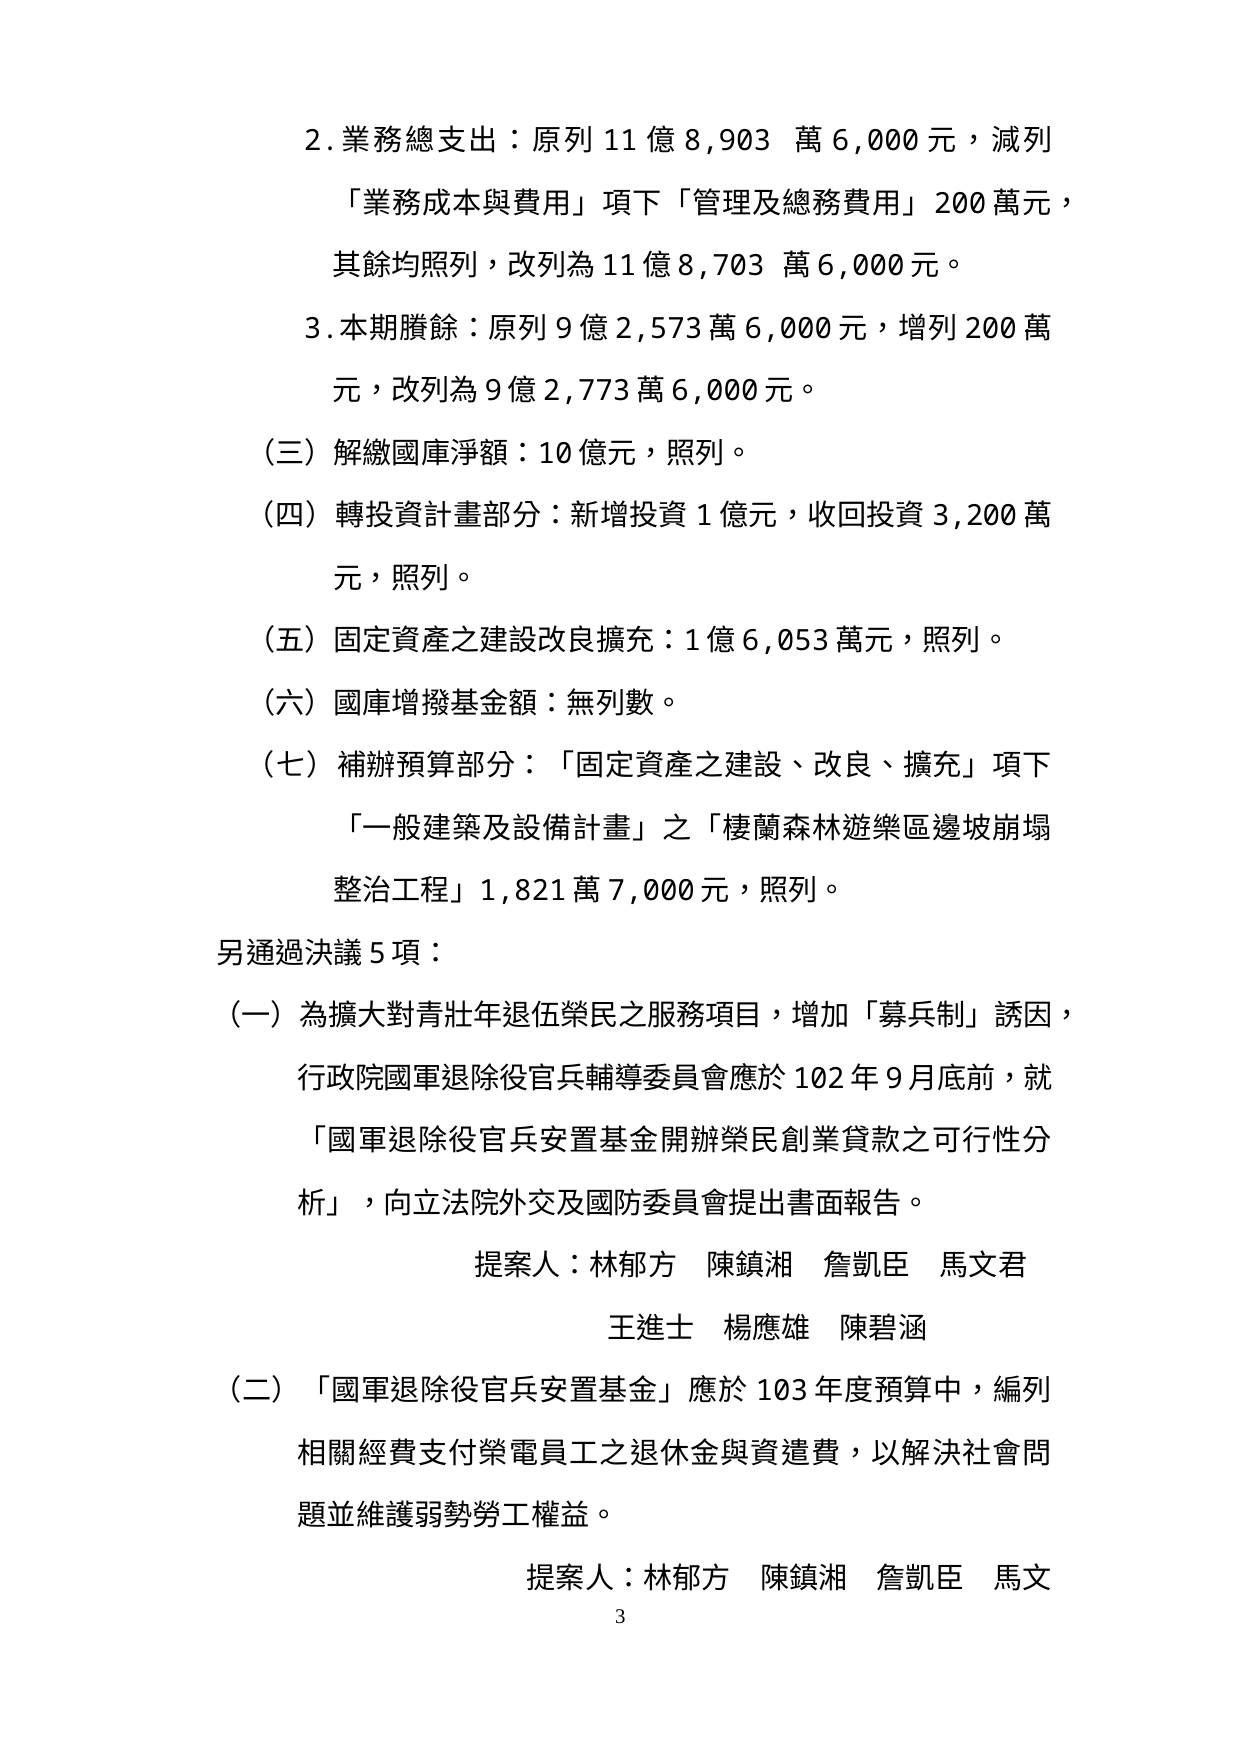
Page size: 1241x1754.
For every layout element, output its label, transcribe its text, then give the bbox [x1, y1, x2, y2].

text （七）補辦預算部分：「固定資產之建設、改良、擴充」項下「一般建築及設備計畫」之「棲蘭森林遊樂區邊坡崩塌整治工程」1,821萬7,000元，照列。 [246, 721, 1053, 909]
text （一）為擴大對青壯年退伍榮民之服務項目，增加「募兵制」誘因，行政院國軍退除役官兵輔導委員會應於102年9月底前，就「國軍退除役官兵安置基金開辦榮民創業貸款之可行性分析」，向立法院外交及國防委員會提出書面報告。 [212, 971, 1053, 1221]
text （三）解繳國庫淨額：10億元，照列。 [187, 409, 1053, 471]
text 2.業務總支出：原列11億8,903 萬6,000元，減列「業務成本與費用」項下「管理及總務費用」200萬元，其餘均照列，改列為11億8,703 萬6,000元。 [303, 96, 1053, 284]
text 提案人：林郁方 陳鎮湘 詹凱臣 馬文君 [187, 1221, 1053, 1284]
text （六）國庫增撥基金額：無列數。 [187, 659, 1053, 721]
text 3.本期賸餘：原列9億2,573萬6,000元，增列200萬元，改列為9億2,773萬6,000元。 [303, 284, 1053, 409]
text 王進士 楊應雄 陳碧涵 [187, 1284, 1053, 1346]
text 另通過決議5項： [187, 909, 1053, 971]
text （四）轉投資計畫部分：新增投資1億元，收回投資3,200萬元，照列。 [246, 471, 1053, 596]
text 提案人：林郁方 陳鎮湘 詹凱臣 馬文 [212, 1534, 1053, 1596]
text （二）「國軍退除役官兵安置基金」應於103年度預算中，編列相關經費支付榮電員工之退休金與資遣費，以解決社會問題並維護弱勢勞工權益。 [212, 1346, 1053, 1534]
text （五）固定資產之建設改良擴充：1億6,053萬元，照列。 [187, 596, 1053, 659]
